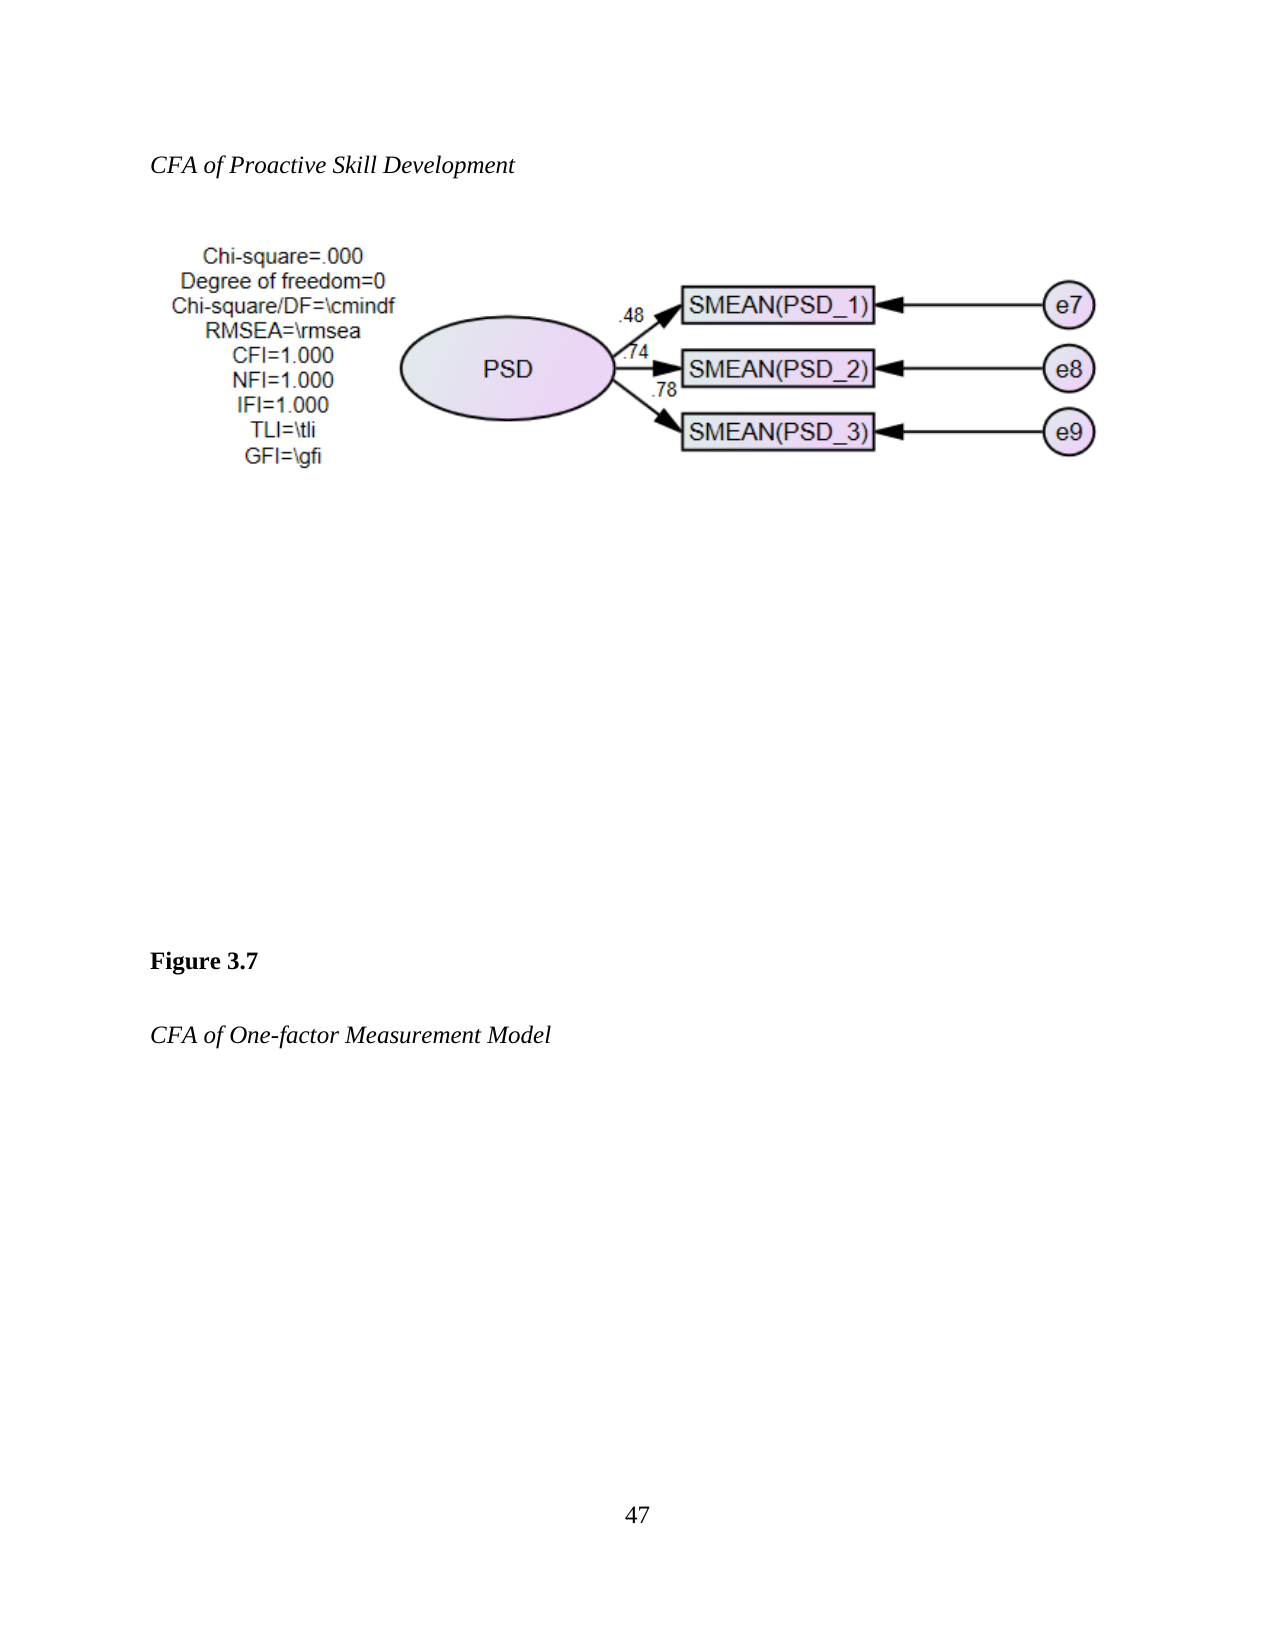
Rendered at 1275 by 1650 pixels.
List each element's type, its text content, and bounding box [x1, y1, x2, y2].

text Figure 3.7 [150, 946, 1125, 975]
text CFA of One-factor Measurement Model [150, 1021, 1125, 1049]
subtitle CFA of Proactive Skill Development [150, 150, 1125, 179]
